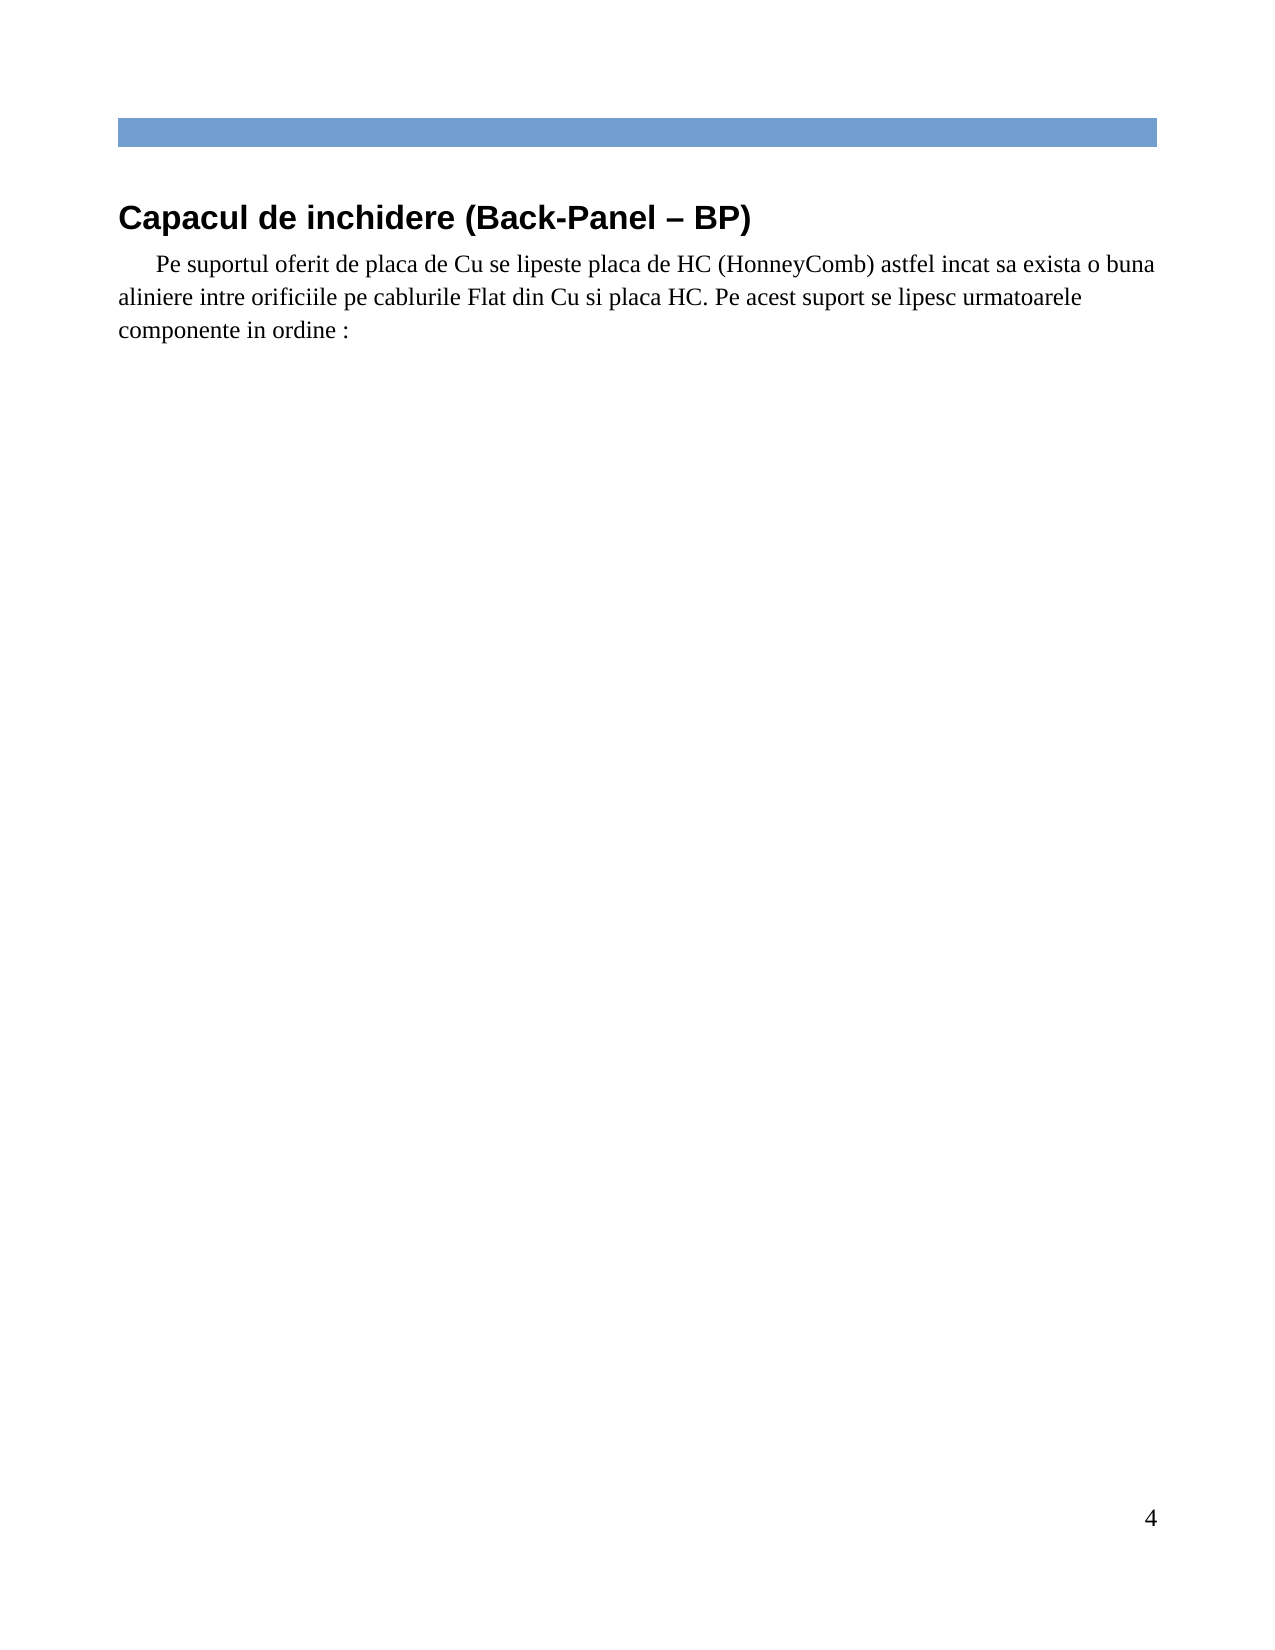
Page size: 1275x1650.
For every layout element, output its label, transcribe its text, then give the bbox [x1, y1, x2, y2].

subtitle Capacul de inchidere (Back-Panel – BP) [118, 198, 1157, 236]
text Pe suportul oferit de placa de Cu se lipeste placa de HC (HonneyComb) astfel incat sa exista o buna aliniere intre orificiile pe cablurile Flat din Cu si placa HC. Pe acest suport se lipesc urmatoarele componente in ordine : [118, 249, 1157, 344]
